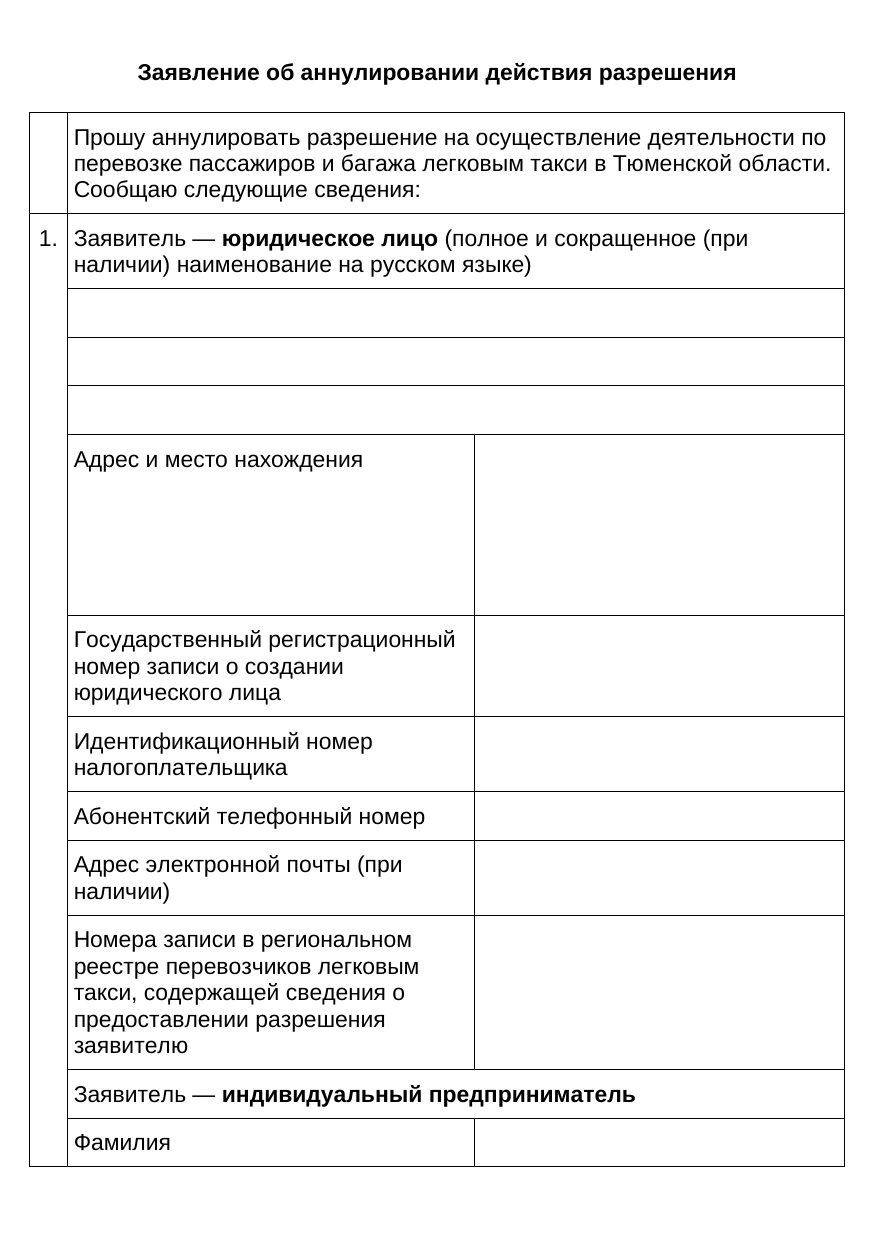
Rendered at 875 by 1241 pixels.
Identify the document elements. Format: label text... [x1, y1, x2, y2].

table_cell Абонентский телефонный номер [68, 792, 474, 840]
table_cell [475, 916, 844, 1069]
table_cell 1. [30, 214, 67, 1166]
table_cell [475, 435, 844, 615]
table_cell [475, 841, 844, 915]
table_header [30, 113, 67, 213]
table_cell Адрес и место нахождения [68, 435, 474, 615]
text Заявление об аннулировании действия разрешения [29, 59, 844, 85]
table_cell [475, 1119, 844, 1166]
table_cell Идентификационный номер налогоплательщика [68, 717, 474, 791]
table_cell [68, 289, 844, 337]
table_cell Государственный регистрационный номер записи о создании юридического лица [68, 616, 474, 716]
table_cell [475, 792, 844, 840]
table_cell [475, 616, 844, 716]
table_cell Адрес электронной почты (при наличии) [68, 841, 474, 915]
table_cell [68, 386, 844, 434]
table_cell Номера записи в региональном реестре перевозчиков легковым такси, содержащей сведения о предоставлении разрешения заявителю [68, 916, 474, 1069]
table_cell [68, 338, 844, 385]
table_cell Заявитель — юридическое лицо (полное и сокращенное (при наличии) наименование на русском языке) [68, 214, 844, 288]
table_cell Заявитель — индивидуальный предприниматель [68, 1070, 844, 1117]
table_cell Фамилия [68, 1119, 474, 1166]
table_header Прошу аннулировать разрешение на осуществление деятельности по перевозке пассажиров и багажа легковым такси в Тюменской области. Сообщаю следующие сведения: [68, 113, 844, 213]
table_cell [475, 717, 844, 791]
